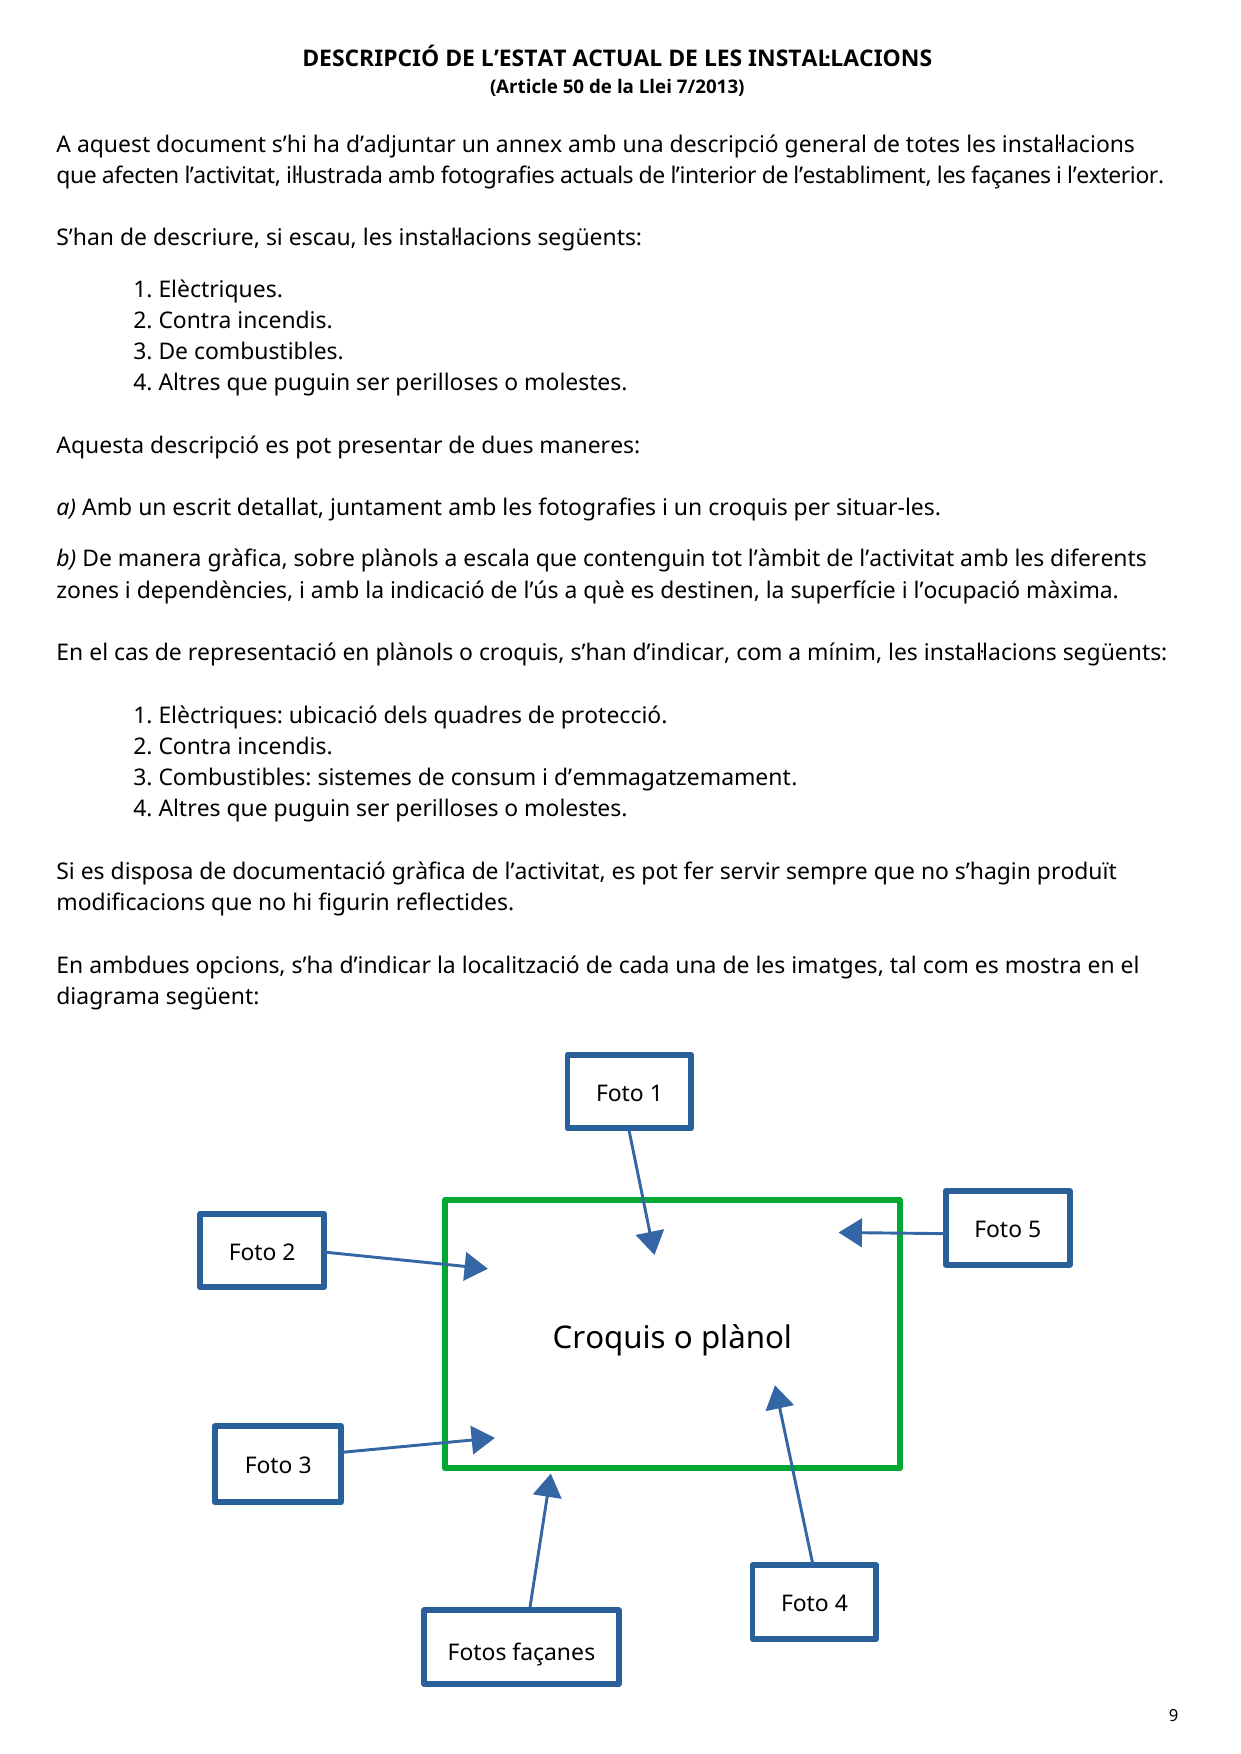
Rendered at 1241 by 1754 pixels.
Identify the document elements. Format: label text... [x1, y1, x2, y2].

text 3. Combustibles: sistemes de consum i d’emmagatzemament. [133, 761, 1178, 792]
text 3. De combustibles. [133, 335, 1178, 366]
text En ambdues opcions, s’ha d’indicar la localització de cada una de les imatges, tal com es mostra en el diagrama següent: [56, 949, 1178, 1011]
text S’han de descriure, si escau, les instal·lacions següents: [56, 221, 1178, 253]
text 1. Elèctriques. [133, 272, 1178, 304]
text 4. Altres que puguin ser perilloses o molestes. [133, 792, 1178, 824]
text En el cas de representació en plànols o croquis, s’han d’indicar, com a mínim, les instal·lacions següents: [56, 636, 1178, 667]
text Si es disposa de documentació gràfica de l’activitat, es pot fer servir sempre que no s’hagin produït modificacions que no hi figurin reflectides. [56, 855, 1178, 917]
text 4. Altres que puguin ser perilloses o molestes. [133, 366, 1178, 397]
text DESCRIPCIÓ DE L’ESTAT ACTUAL DE LES INSTAL·LACIONS [56, 42, 1178, 74]
text A aquest document s’hi ha d’adjuntar un annex amb una descripció general de totes les instal·lacions que afecten l’activitat, il·lustrada amb fotografies actuals de l’interior de l’establiment, les façanes i l’exterior. [56, 128, 1178, 190]
text (Article 50 de la Llei 7/2013) [56, 74, 1178, 99]
text 1. Elèctriques: ubicació dels quadres de protecció. [133, 699, 1178, 730]
text 2. Contra incendis. [133, 304, 1178, 335]
text Aquesta descripció es pot presentar de dues maneres: [56, 429, 1178, 460]
text a) Amb un escrit detallat, juntament amb les fotografies i un croquis per situar-les. [56, 491, 1178, 522]
text b) De manera gràfica, sobre plànols a escala que contenguin tot l’àmbit de l’activitat amb les diferents zones i dependències, i amb la indicació de l’ús a què es destinen, la superfície i l’ocupació màxima. [56, 542, 1178, 605]
text 2. Contra incendis. [133, 730, 1178, 761]
